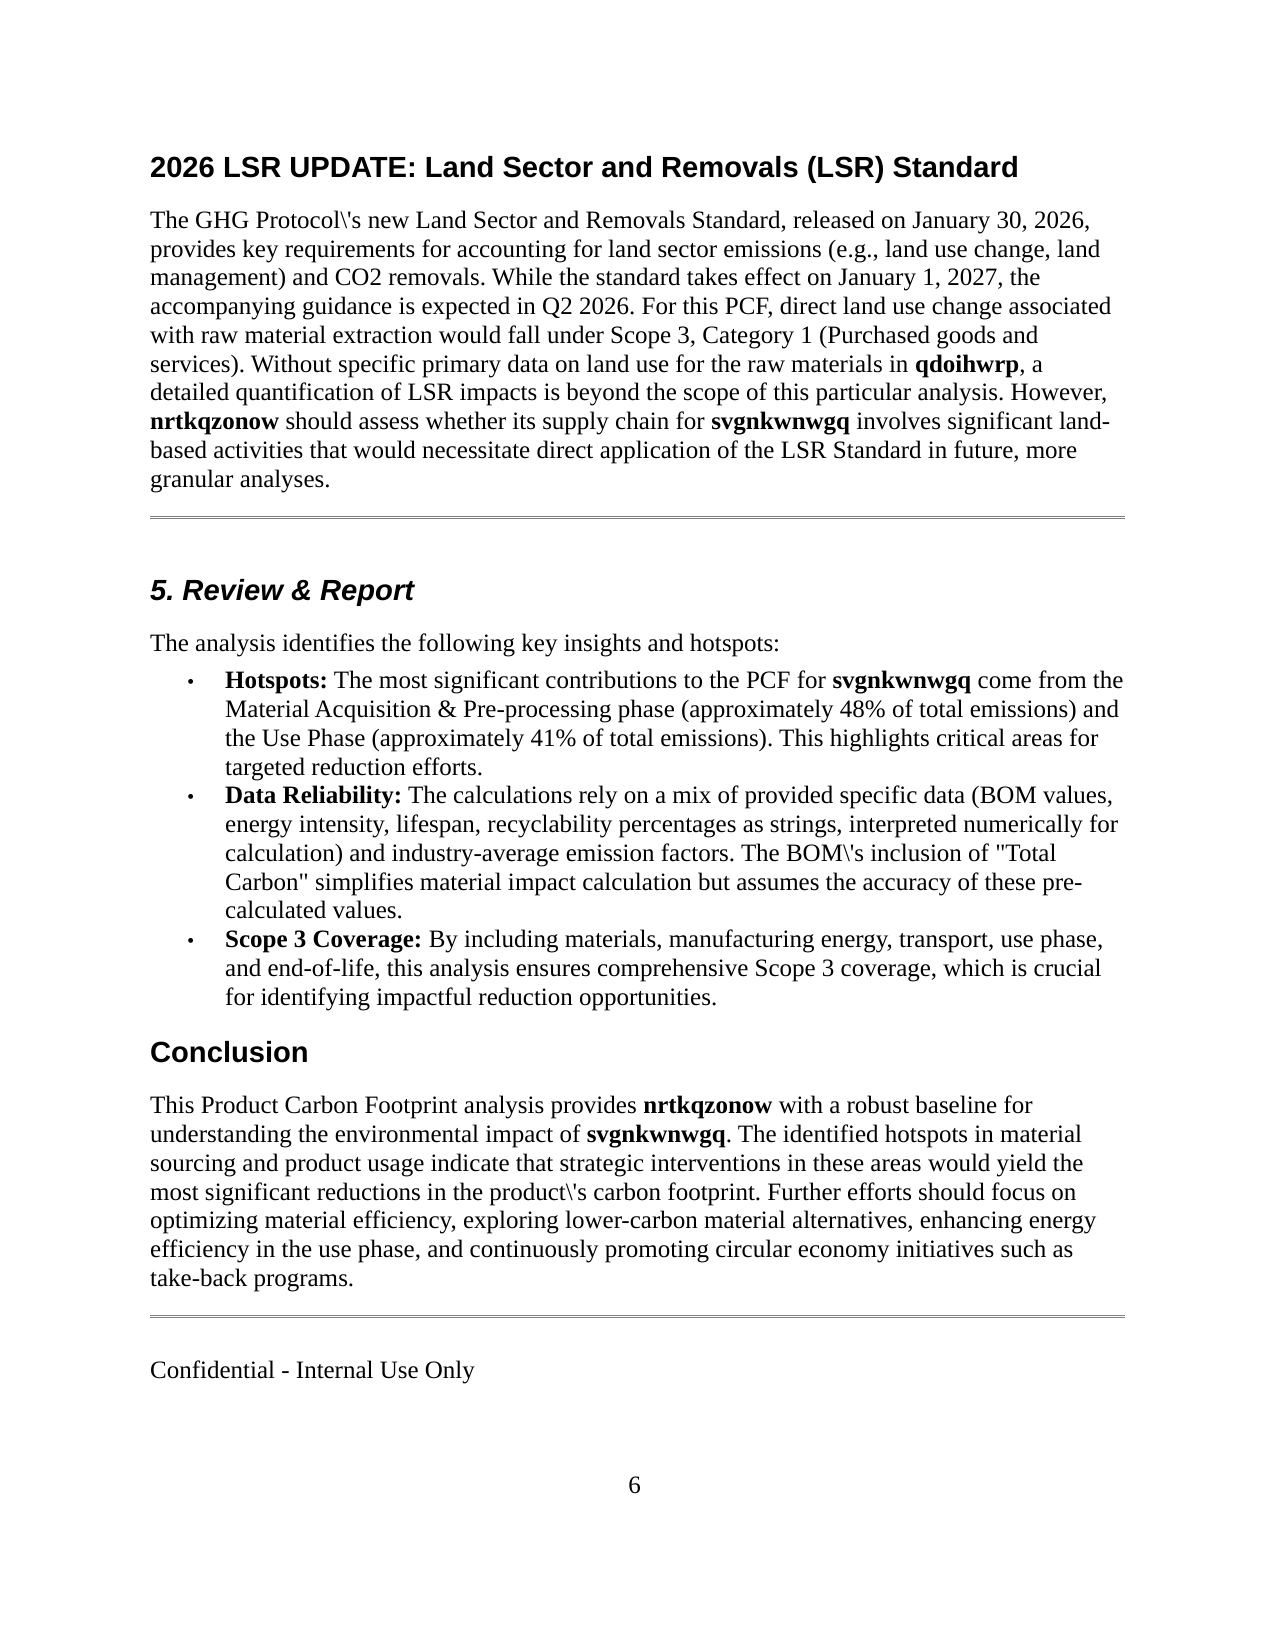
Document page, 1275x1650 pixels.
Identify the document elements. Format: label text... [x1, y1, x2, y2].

list Scope 3 Coverage: By including materials, manufacturing energy, transport, use phase, and end-of-life, this analysis ensures comprehensive Scope 3 coverage, which is crucial for identifying impactful reduction opportunities. [187, 924, 1125, 1010]
list Hotspots: The most significant contributions to the PCF for svgnkwnwgq come from the Material Acquisition & Pre-processing phase (approximately 48% of total emissions) and the Use Phase (approximately 41% of total emissions). This highlights critical areas for targeted reduction efforts. [187, 665, 1125, 780]
text This Product Carbon Footprint analysis provides nrtkqzonow with a robust baseline for understanding the environmental impact of svgnkwnwgq. The identified hotspots in material sourcing and product usage indicate that strategic interventions in these areas would yield the most significant reductions in the product\'s carbon footprint. Further efforts should focus on optimizing material efficiency, exploring lower-carbon material alternatives, enhancing energy efficiency in the use phase, and continuously promoting circular economy initiatives such as take-back programs. [150, 1090, 1125, 1292]
subtitle Conclusion [150, 1035, 1125, 1069]
subtitle 2026 LSR UPDATE: Land Sector and Removals (LSR) Standard [150, 150, 1125, 183]
list Data Reliability: The calculations rely on a mix of provided specific data (BOM values, energy intensity, lifespan, recyclability percentages as strings, interpreted numerically for calculation) and industry-average emission factors. The BOM\'s inclusion of "Total Carbon" simplifies material impact calculation but assumes the accuracy of these pre-calculated values. [187, 780, 1125, 924]
text Confidential - Internal Use Only [150, 1356, 1125, 1384]
text The GHG Protocol\'s new Land Sector and Removals Standard, released on January 30, 2026, provides key requirements for accounting for land sector emissions (e.g., land use change, land management) and CO2 removals. While the standard takes effect on January 1, 2027, the accompanying guidance is expected in Q2 2026. For this PCF, direct land use change associated with raw material extraction would fall under Scope 3, Category 1 (Purchased goods and services). Without specific primary data on land use for the raw materials in qdoihwrp, a detailed quantification of LSR impacts is beyond the scope of this particular analysis. However, nrtkqzonow should assess whether its supply chain for svgnkwnwgq involves significant land-based activities that would necessitate direct application of the LSR Standard in future, more granular analyses. [150, 205, 1125, 492]
subtitle 5. Review & Report [150, 573, 1125, 606]
text The analysis identifies the following key insights and hotspots: [150, 628, 1125, 656]
